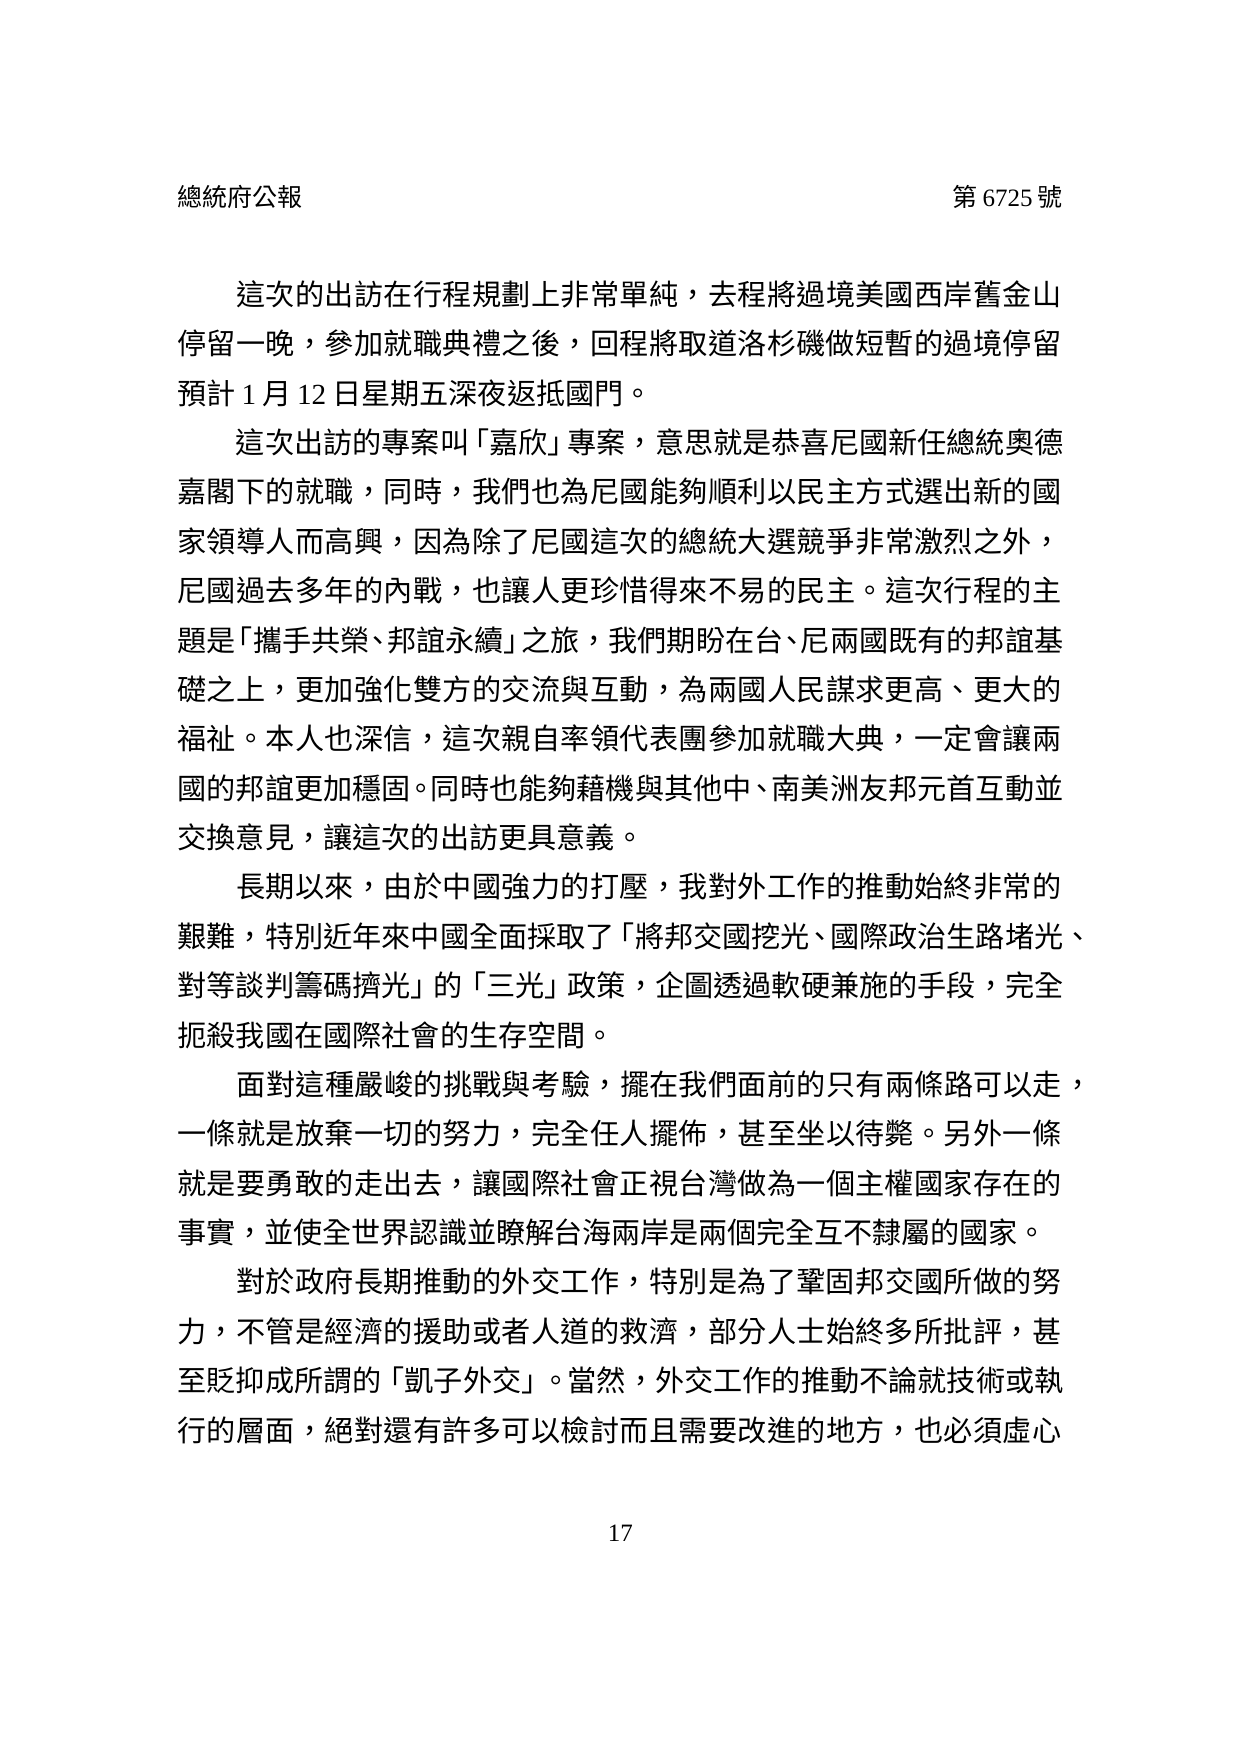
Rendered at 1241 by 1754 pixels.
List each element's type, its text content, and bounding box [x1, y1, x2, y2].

text 對於政府長期推動的外交工作，特別是為了鞏固邦交國所做的努力，不管是經濟的援助或者人道的救濟，部分人士始終多所批評，甚至貶抑成所謂的「凱子外交」。當然，外交工作的推動不論就技術或執行的層面，絕對還有許多可以檢討而且需要改進的地方，也必須虛心 [177, 1253, 1063, 1451]
text 面對這種嚴峻的挑戰與考驗，擺在我們面前的只有兩條路可以走，一條就是放棄一切的努力，完全任人擺佈，甚至坐以待斃。另外一條就是要勇敢的走出去，讓國際社會正視台灣做為一個主權國家存在的事實，並使全世界認識並瞭解台海兩岸是兩個完全互不隸屬的國家。 [177, 1056, 1063, 1253]
text 這次出訪的專案叫「嘉欣」專案，意思就是恭喜尼國新任總統奧德嘉閣下的就職，同時，我們也為尼國能夠順利以民主方式選出新的國家領導人而高興，因為除了尼國這次的總統大選競爭非常激烈之外，尼國過去多年的內戰，也讓人更珍惜得來不易的民主。這次行程的主題是「攜手共榮、邦誼永續」之旅，我們期盼在台、尼兩國既有的邦誼基礎之上，更加強化雙方的交流與互動，為兩國人民謀求更高、更大的福祉。本人也深信，這次親自率領代表團參加就職大典，一定會讓兩國的邦誼更加穩固。同時也能夠藉機與其他中、南美洲友邦元首互動並交換意見，讓這次的出訪更具意義。 [177, 414, 1063, 858]
text 長期以來，由於中國強力的打壓，我對外工作的推動始終非常的艱難，特別近年來中國全面採取了「將邦交國挖光、國際政治生路堵光、對等談判籌碼擠光」的「三光」政策，企圖透過軟硬兼施的手段，完全扼殺我國在國際社會的生存空間。 [177, 858, 1063, 1056]
text 這次的出訪在行程規劃上非常單純，去程將過境美國西岸舊金山停留一晚，參加就職典禮之後，回程將取道洛杉磯做短暫的過境停留，預計1月12日星期五深夜返抵國門。 [177, 266, 1063, 414]
